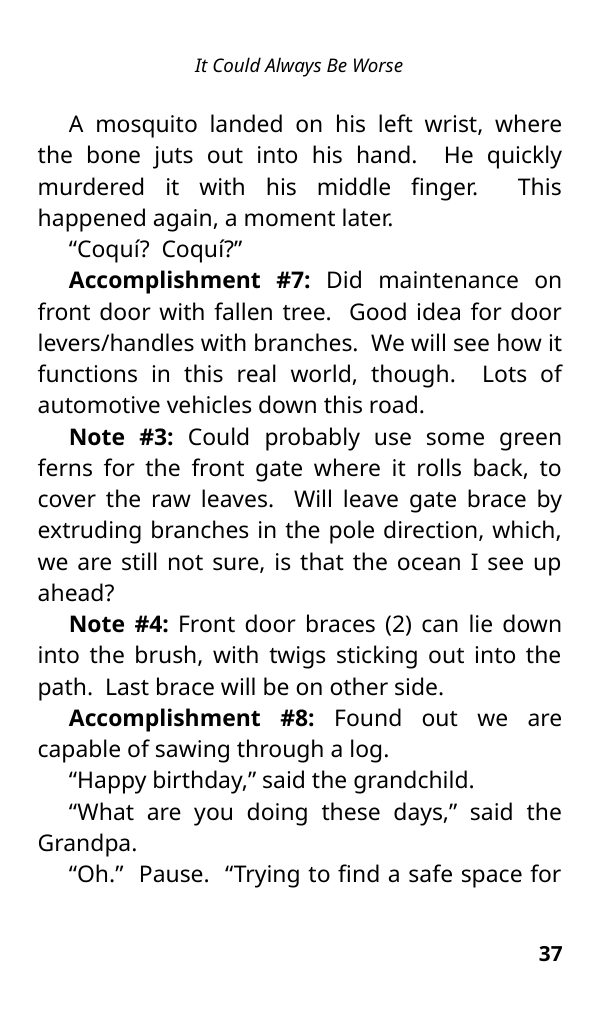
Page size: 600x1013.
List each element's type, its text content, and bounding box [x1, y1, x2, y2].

text “What are you doing these days,” said the Grandpa. [37, 796, 562, 858]
text Note #4: Front door braces (2) can lie down into the brush, with twigs sticking out into the path. Last brace will be on other side. [37, 608, 562, 702]
text Note #3: Could probably use some green ferns for the front gate where it rolls back, to cover the raw leaves. Will leave gate brace by extruding branches in the pole direction, which, we are still not sure, is that the ocean I see up ahead? [37, 421, 562, 608]
text “Happy birthday,” said the grandchild. [37, 764, 562, 796]
text “Oh.” Pause. “Trying to find a safe space for [37, 858, 562, 889]
text Accomplishment #8: Found out we are capable of sawing through a log. [37, 702, 562, 764]
text “Coquí? Coquí?” [37, 233, 562, 264]
text A mosquito landed on his left wrist, where the bone juts out into his hand. He quickly murdered it with his middle finger. This happened again, a moment later. [37, 108, 562, 233]
text Accomplishment #7: Did maintenance on front door with fallen tree. Good idea for door levers/handles with branches. We will see how it functions in this real world, though. Lots of automotive vehicles down this road. [37, 264, 562, 421]
